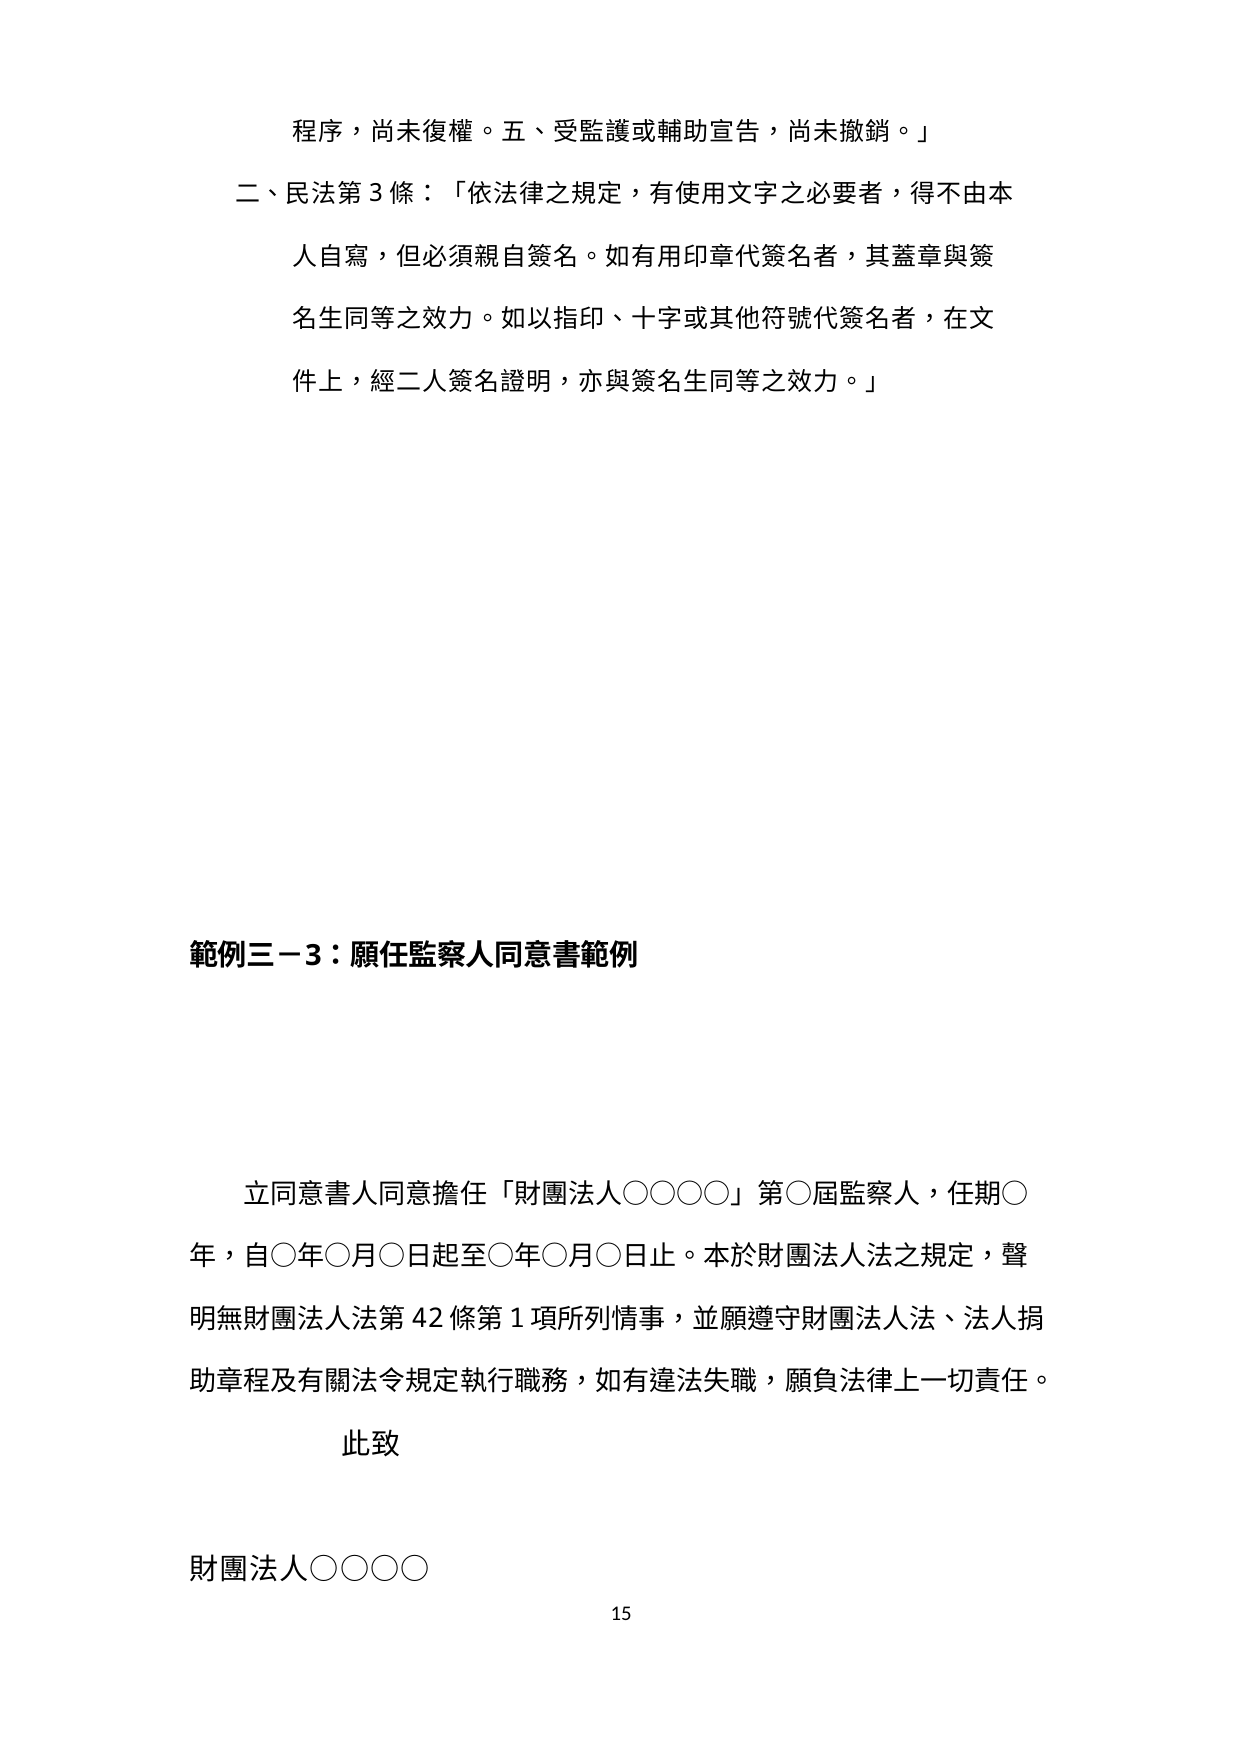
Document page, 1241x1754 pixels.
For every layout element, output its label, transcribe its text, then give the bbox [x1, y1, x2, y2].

list 財團法人法第42條第1項：「有下列情事之一者，不得充任民間捐助之財團法人董事長、代理董事長及監察人，其已充任者，當然解任，並由主管機關通知法院為登記：一、曾犯組織犯罪防制條例規定之罪，經有罪判決確定，尚未執行、執行未畢、執行完畢或赦免後未滿二年。但受緩刑宣告者，不在此限。二、曾犯詐欺、背信、侵占或貪污罪，經判處有期徒刑一年以上之刑確定，尚未執行、執行未畢、執行完畢或赦免後未滿二年。但受緩刑宣告者，不在此限。三、使用票據經拒絕往來尚未期滿。四、受破產宣告或依消費者債務清理條例經裁定開始清算程序，尚未復權。五、受監護或輔助宣告，尚未撤銷。」 [235, 87, 1015, 150]
list 民法第3條：「依法律之規定，有使用文字之必要者，得不由本人自寫，但必須親自簽名。如有用印章代簽名者，其蓋章與簽名生同等之效力。如以指印、十字或其他符號代簽名者，在文件上，經二人簽名證明，亦與簽名生同等之效力。」 [235, 150, 1015, 400]
text 財團法人○○○○ [189, 1525, 1053, 1587]
text 立同意書人同意擔任「財團法人○○○○」第○屆監察人，任期○年，自○年○月○日起至○年○月○日止。本於財團法人法之規定，聲明無財團法人法第42條第1項所列情事，並願遵守財團法人法、法人捐助章程及有關法令規定執行職務，如有違法失職，願負法律上一切責任。 [189, 1150, 1053, 1400]
text 此致 [189, 1400, 1053, 1462]
text 範例三－3：願任監察人同意書範例 [189, 929, 1053, 975]
